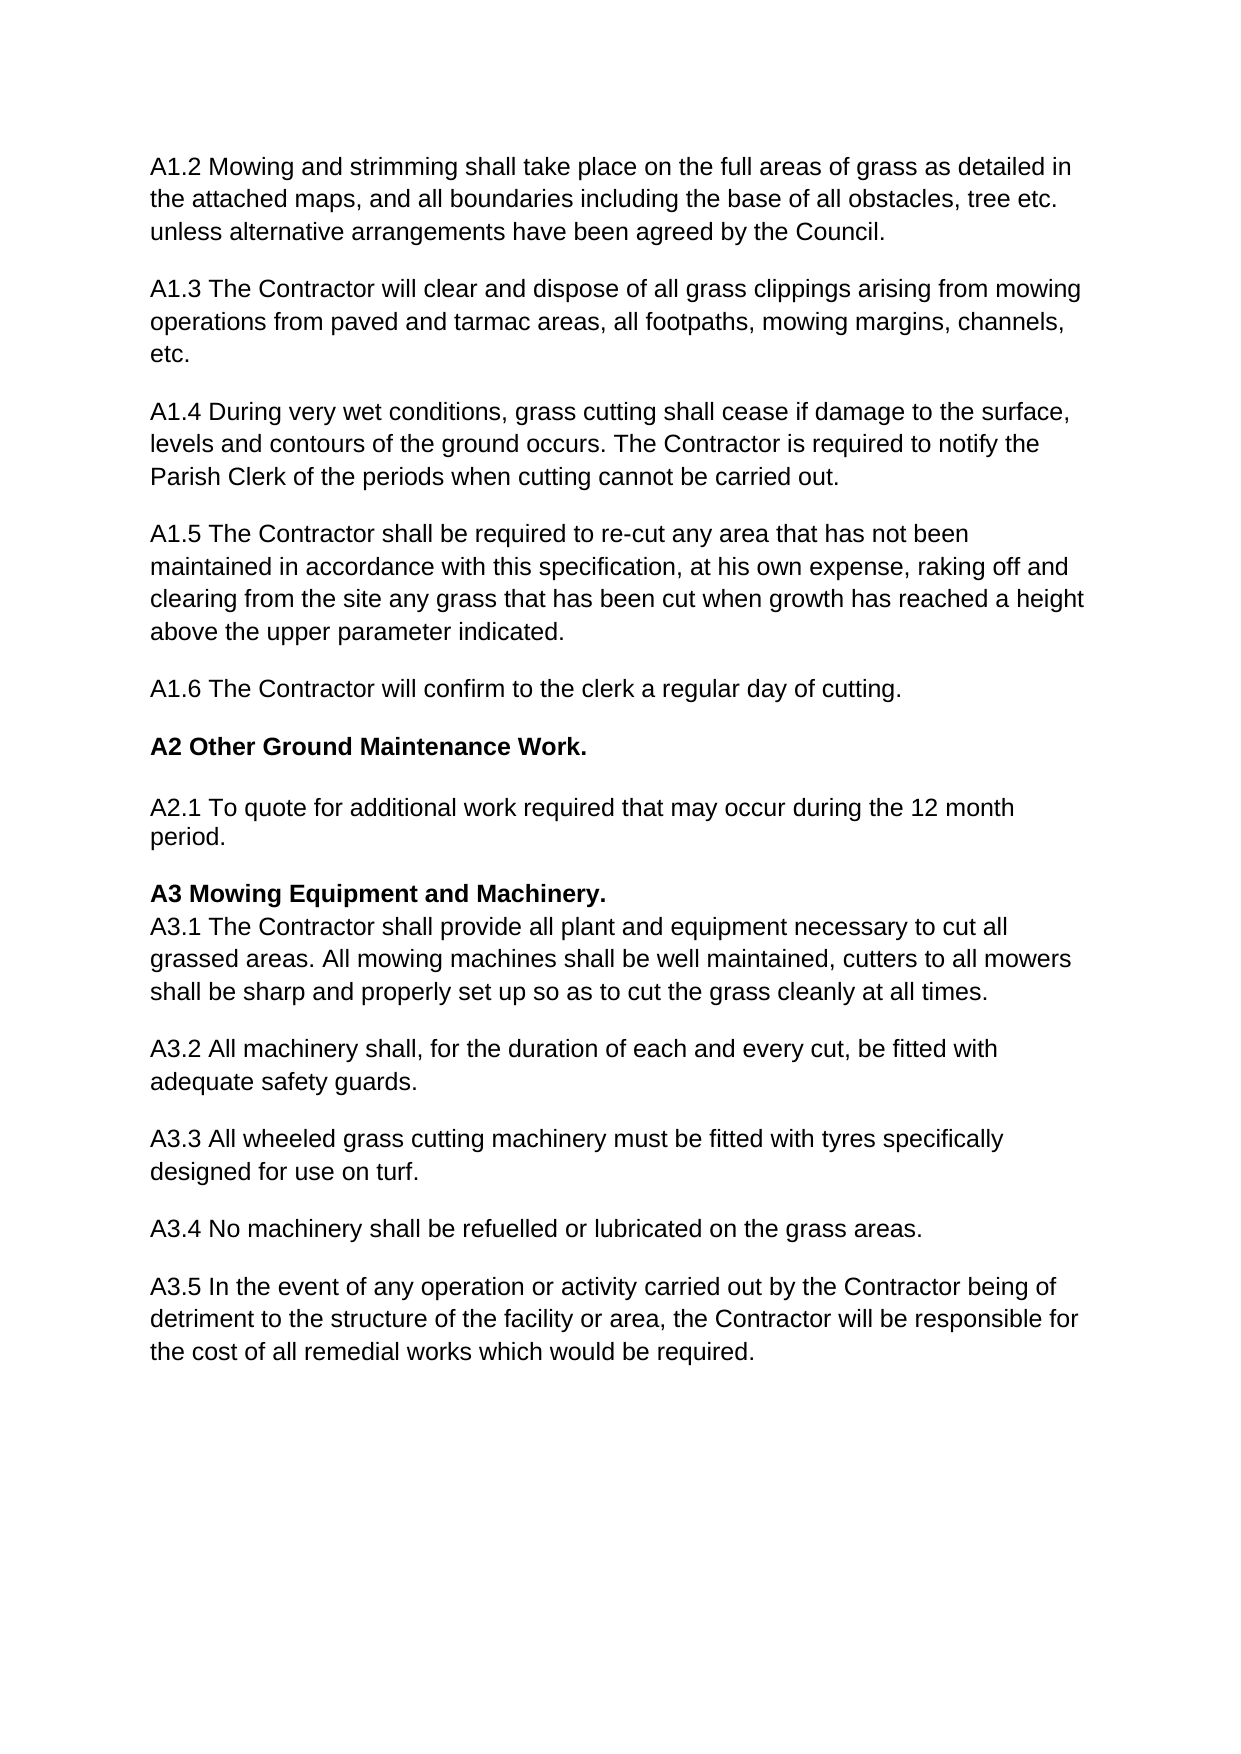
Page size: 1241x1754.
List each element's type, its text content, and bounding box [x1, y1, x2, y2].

text A1.4 During very wet conditions, grass cutting shall cease if damage to the surface, levels and contours of the ground occurs. The Contractor is required to notify the Parish Clerk of the periods when cutting cannot be carried out. [150, 393, 1090, 490]
subtitle A2.1 To quote for additional work required that may occur during the 12 month period. [150, 793, 1090, 850]
text A1.3 The Contractor will clear and dispose of all grass clippings arising from mowing operations from paved and tarmac areas, all footpaths, mowing margins, channels, etc. [150, 270, 1090, 368]
text A3.1 The Contractor shall provide all plant and equipment necessary to cut all grassed areas. All mowing machines shall be well maintained, cutters to all mowers shall be sharp and properly set up so as to cut the grass cleanly at all times. [150, 908, 1090, 1005]
text A3.2 All machinery shall, for the duration of each and every cut, be fitted with adequate safety guards. [150, 1030, 1090, 1095]
text A3 Mowing Equipment and Machinery. [150, 875, 1090, 908]
text A3.5 In the event of any operation or activity carried out by the Contractor being of detriment to the structure of the facility or area, the Contractor will be responsible for the cost of all remedial works which would be required. [150, 1268, 1090, 1365]
text A1.5 The Contractor shall be required to re-cut any area that has not been maintained in accordance with this specification, at his own expense, raking off and clearing from the site any grass that has been cut when growth has reached a height above the upper parameter indicated. [150, 515, 1090, 645]
text A2 Other Ground Maintenance Work. [150, 728, 1090, 760]
text A3.4 No machinery shall be refuelled or lubricated on the grass areas. [150, 1210, 1090, 1243]
text A1.6 The Contractor will confirm to the clerk a regular day of cutting. [150, 670, 1090, 703]
text A1.2 Mowing and strimming shall take place on the full areas of grass as detailed in the attached maps, and all boundaries including the base of all obstacles, tree etc. unless alternative arrangements have been agreed by the Council. [150, 148, 1090, 245]
text A3.3 All wheeled grass cutting machinery must be fitted with tyres specifically designed for use on turf. [150, 1120, 1090, 1185]
